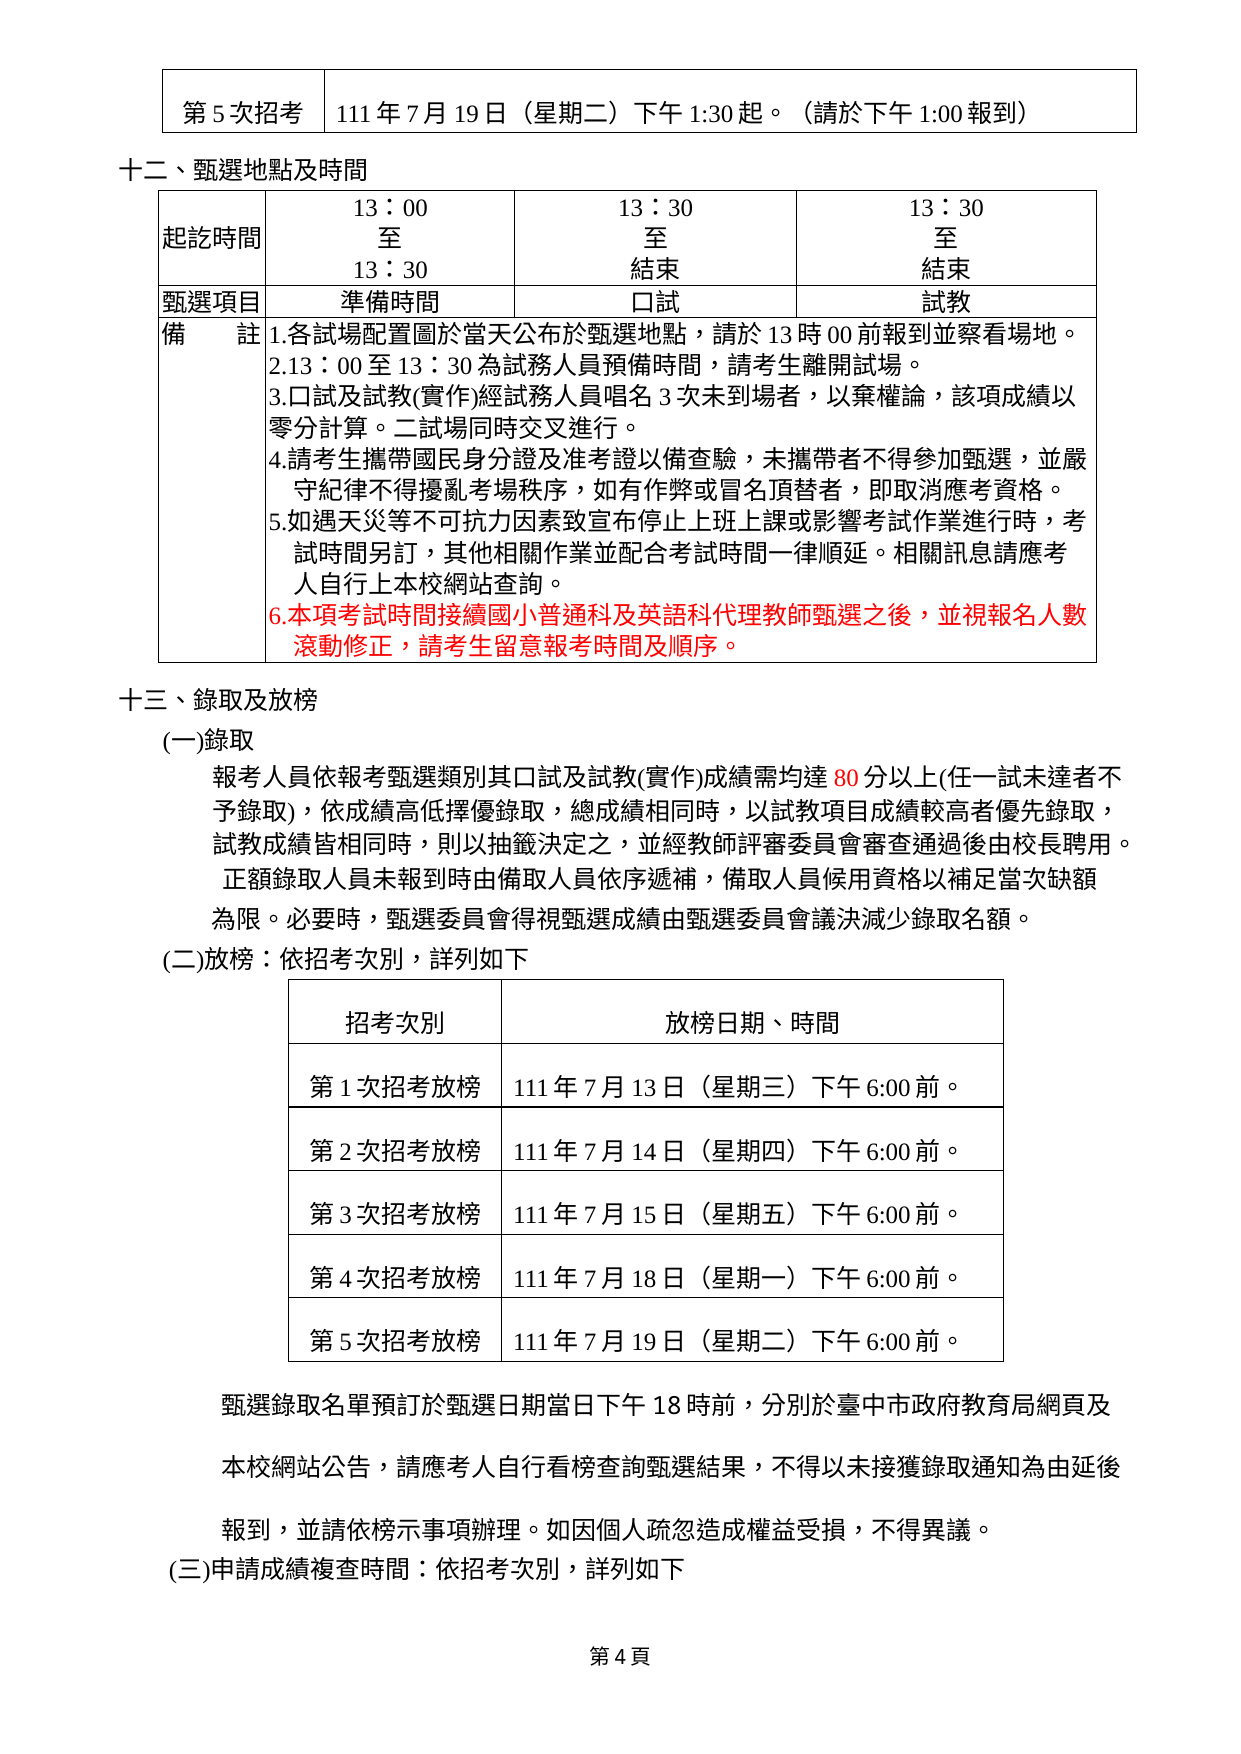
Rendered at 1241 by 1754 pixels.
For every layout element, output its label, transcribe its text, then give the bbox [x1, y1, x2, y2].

text (三)申請成績複查時間：依招考次別，詳列如下 [162, 1549, 1122, 1585]
table_cell 第5次招考放榜 [289, 1298, 501, 1361]
table_header 起訖時間 [159, 191, 265, 285]
table_cell 備 註 [159, 318, 265, 662]
table_cell 第1次招考放榜 [289, 1044, 501, 1106]
table_cell 甄選項目 [159, 286, 265, 317]
text 十三、錄取及放榜 [118, 680, 1122, 717]
table_cell 準備時間 [266, 286, 514, 317]
table_cell 111年7月14日（星期四）下午6:00前。 [502, 1108, 1003, 1170]
table_header 13：30 至 結束 [515, 191, 796, 285]
table_cell 口試 [515, 286, 796, 317]
table_header 招考次別 [289, 980, 501, 1043]
table_header 13：00 至 13：30 [266, 191, 514, 285]
text (二)放榜：依招考次別，詳列如下 [162, 939, 1122, 976]
table_cell 第5次招考 [163, 70, 324, 132]
table_cell 111年7月13日（星期三）下午6:00前。 [502, 1044, 1003, 1106]
table_cell 111年7月19日（星期二）下午1:30起。（請於下午1:00報到） [325, 70, 1136, 132]
table_cell 111年7月18日（星期一）下午6:00前。 [502, 1235, 1003, 1297]
table_cell 第4次招考放榜 [289, 1235, 501, 1297]
table_cell 第2次招考放榜 [289, 1108, 501, 1170]
table_cell 第3次招考放榜 [289, 1171, 501, 1233]
text (一)錄取 [162, 720, 1122, 756]
table_cell 試教 [797, 286, 1096, 317]
table_cell 111年7月15日（星期五）下午6:00前。 [502, 1171, 1003, 1233]
text 正額錄取人員未報到時由備取人員依序遞補，備取人員候用資格以補足當次缺額為限。必要時，甄選委員會得視甄選成績由甄選委員會議決減少錄取名額。 [162, 860, 1122, 936]
table_header 放榜日期、時間 [502, 980, 1003, 1043]
table_cell 111年7月19日（星期二）下午6:00前。 [502, 1298, 1003, 1361]
text 報考人員依報考甄選類別其口試及試教(實作)成績需均達80分以上(任一試未達者不予錄取)，依成績高低擇優錄取，總成績相同時，以試教項目成績較高者優先錄取，試教成績皆相同時，則以抽籤決定之，並經教師評審委員會審查通過後由校長聘用。 [212, 760, 1122, 860]
text 甄選錄取名單預訂於甄選日期當日下午18時前，分別於臺中市政府教育局網頁及本校網站公告，請應考人自行看榜查詢甄選結果，不得以未接獲錄取通知為由延後報到，並請依榜示事項辦理。如因個人疏忽造成權益受損，不得異議。 [222, 1362, 1122, 1549]
text 十二、甄選地點及時間 [118, 150, 1122, 187]
table_header 13：30 至 結束 [797, 191, 1096, 285]
table_cell 1.各試場配置圖於當天公布於甄選地點，請於13時00前報到並察看場地。 2.13：00至13：30為試務人員預備時間，請考生離開試場。 3.口試及試教(實作)經試務人員唱名3次未到場者，以棄權論，該項成績以零分計算。二試場同時交叉進行。 4.請考生攜帶國民身分證及准考證以備查驗，未攜帶者不得參加甄選，並嚴守紀律不得擾亂考場秩序，如有作弊或冒名頂替者，即取消應考資格。 5.如遇天災等不可抗力因素致宣布停止上班上課或影響考試作業進行時，考試時間另訂，其他相關作業並配合考試時間一律順延。相關訊息請應考人自行上本校網站查詢。 6.本項考試時間接續國小普通科及英語科代理教師甄選之後，並視報名人數滾動修正，請考生留意報考時間及順序。 [266, 318, 1096, 662]
